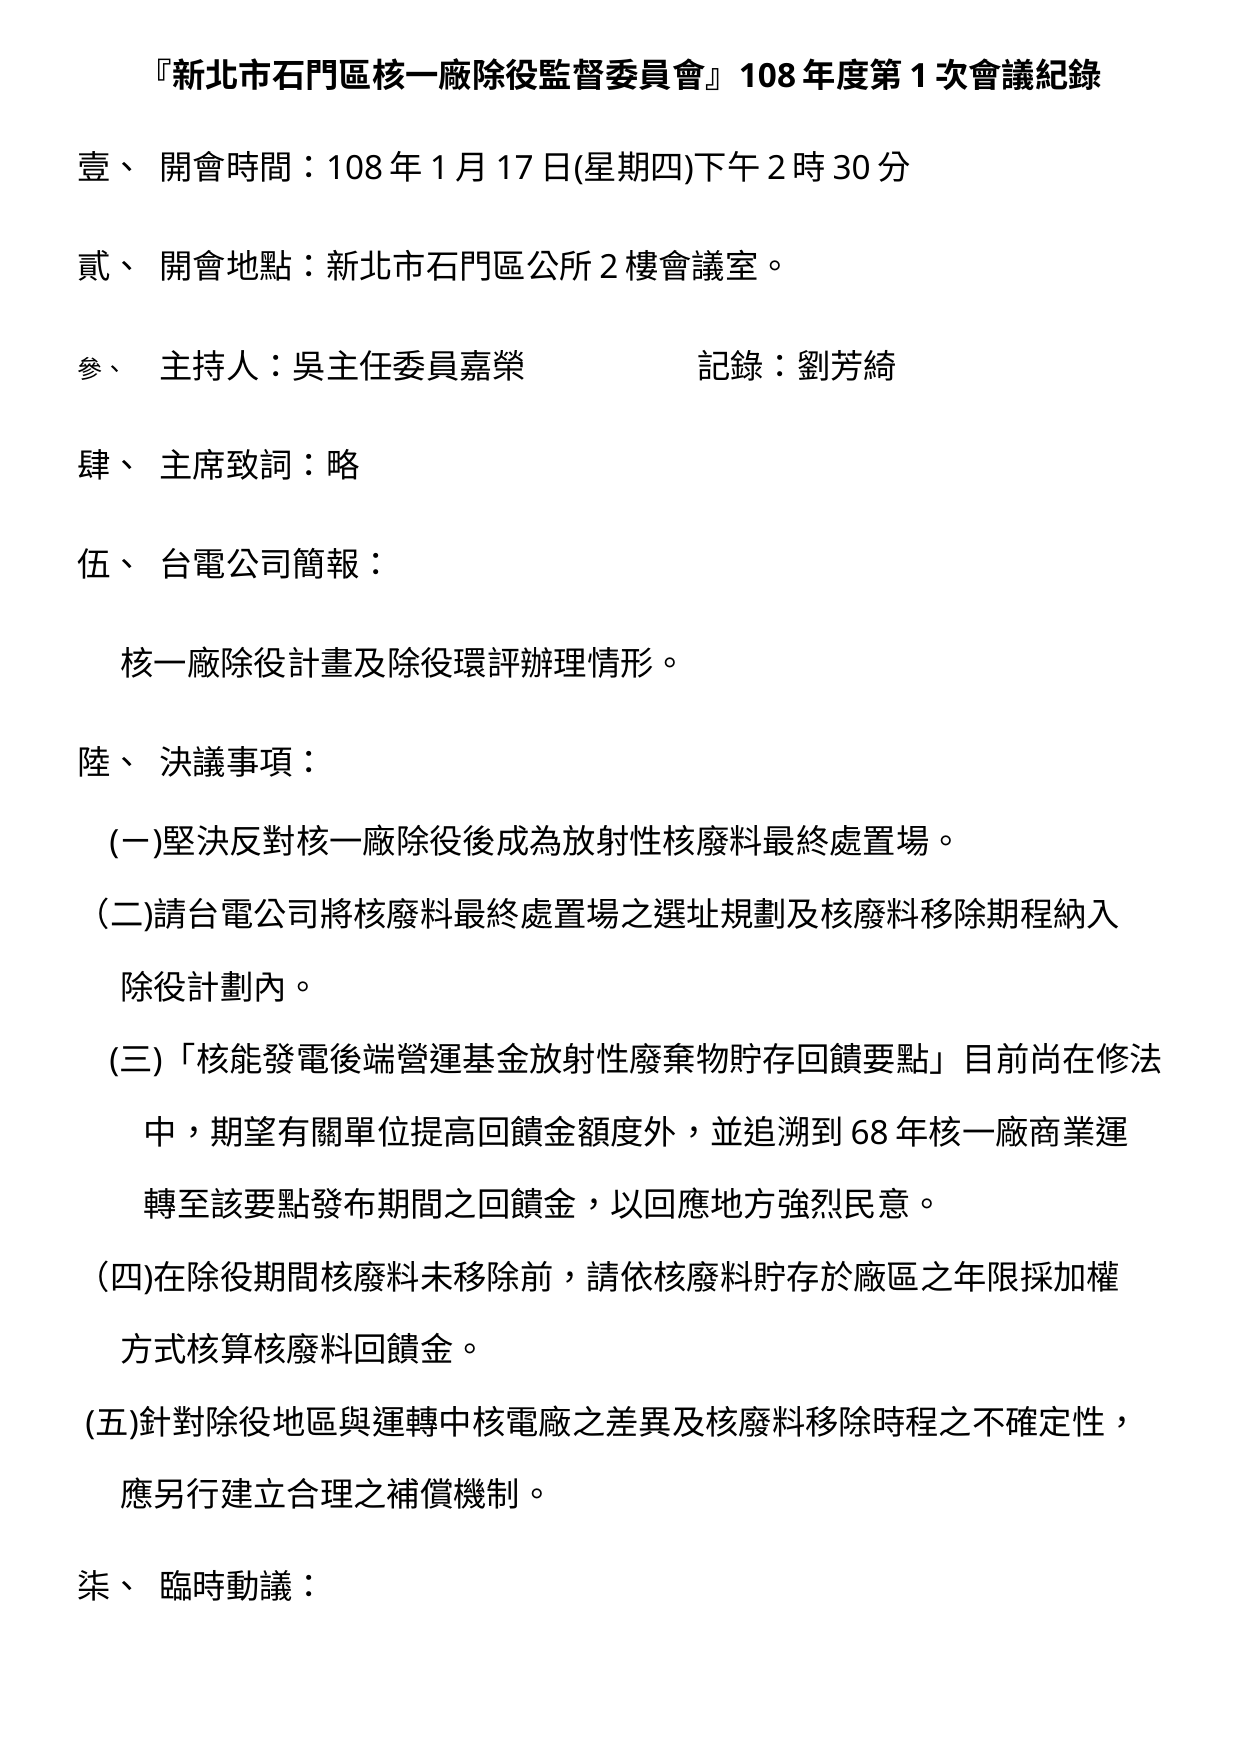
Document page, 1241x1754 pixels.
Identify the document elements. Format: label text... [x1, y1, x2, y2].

text 應另行建立合理之補償機制。 [59, 1468, 1181, 1516]
list 主持人：吳主任委員嘉榮 記錄：劉芳綺 [77, 320, 1181, 395]
list 開會時間：108年1月17日(星期四)下午2時30分 [77, 121, 1181, 196]
list 決議事項： [77, 716, 1181, 791]
text (五)針對除役地區與運轉中核電廠之差異及核廢料移除時程之不確定性， [59, 1395, 1181, 1444]
text （四)在除役期間核廢料未移除前，請依核廢料貯存於廠區之年限採加權 [59, 1250, 1181, 1299]
text 除役計劃內。 [59, 960, 1181, 1009]
text 轉至該要點發布期間之回饋金，以回應地方強烈民意。 [109, 1178, 1181, 1226]
list 臨時動議： [77, 1540, 1181, 1615]
list 台電公司簡報： [77, 518, 1181, 593]
list 主席致詞：略 [77, 419, 1181, 494]
text 方式核算核廢料回饋金。 [59, 1323, 1181, 1371]
text 中，期望有關單位提高回饋金額度外，並追溯到68年核一廠商業運 [109, 1105, 1181, 1154]
text （二)請台電公司將核廢料最終處置場之選址規劃及核廢料移除期程納入 [59, 888, 1181, 936]
text (三)「核能發電後端營運基金放射性廢棄物貯存回饋要點」目前尚在修法 [109, 1033, 1181, 1081]
list 開會地點：新北市石門區公所2樓會議室。 [77, 221, 1181, 296]
text (ㄧ)堅決反對核一廠除役後成為放射性核廢料最終處置場。 [109, 815, 1181, 864]
text 『新北市石門區核一廠除役監督委員會』108年度第1次會議紀錄 [59, 49, 1181, 97]
text 核一廠除役計畫及除役環評辦理情形。 [77, 617, 1181, 692]
